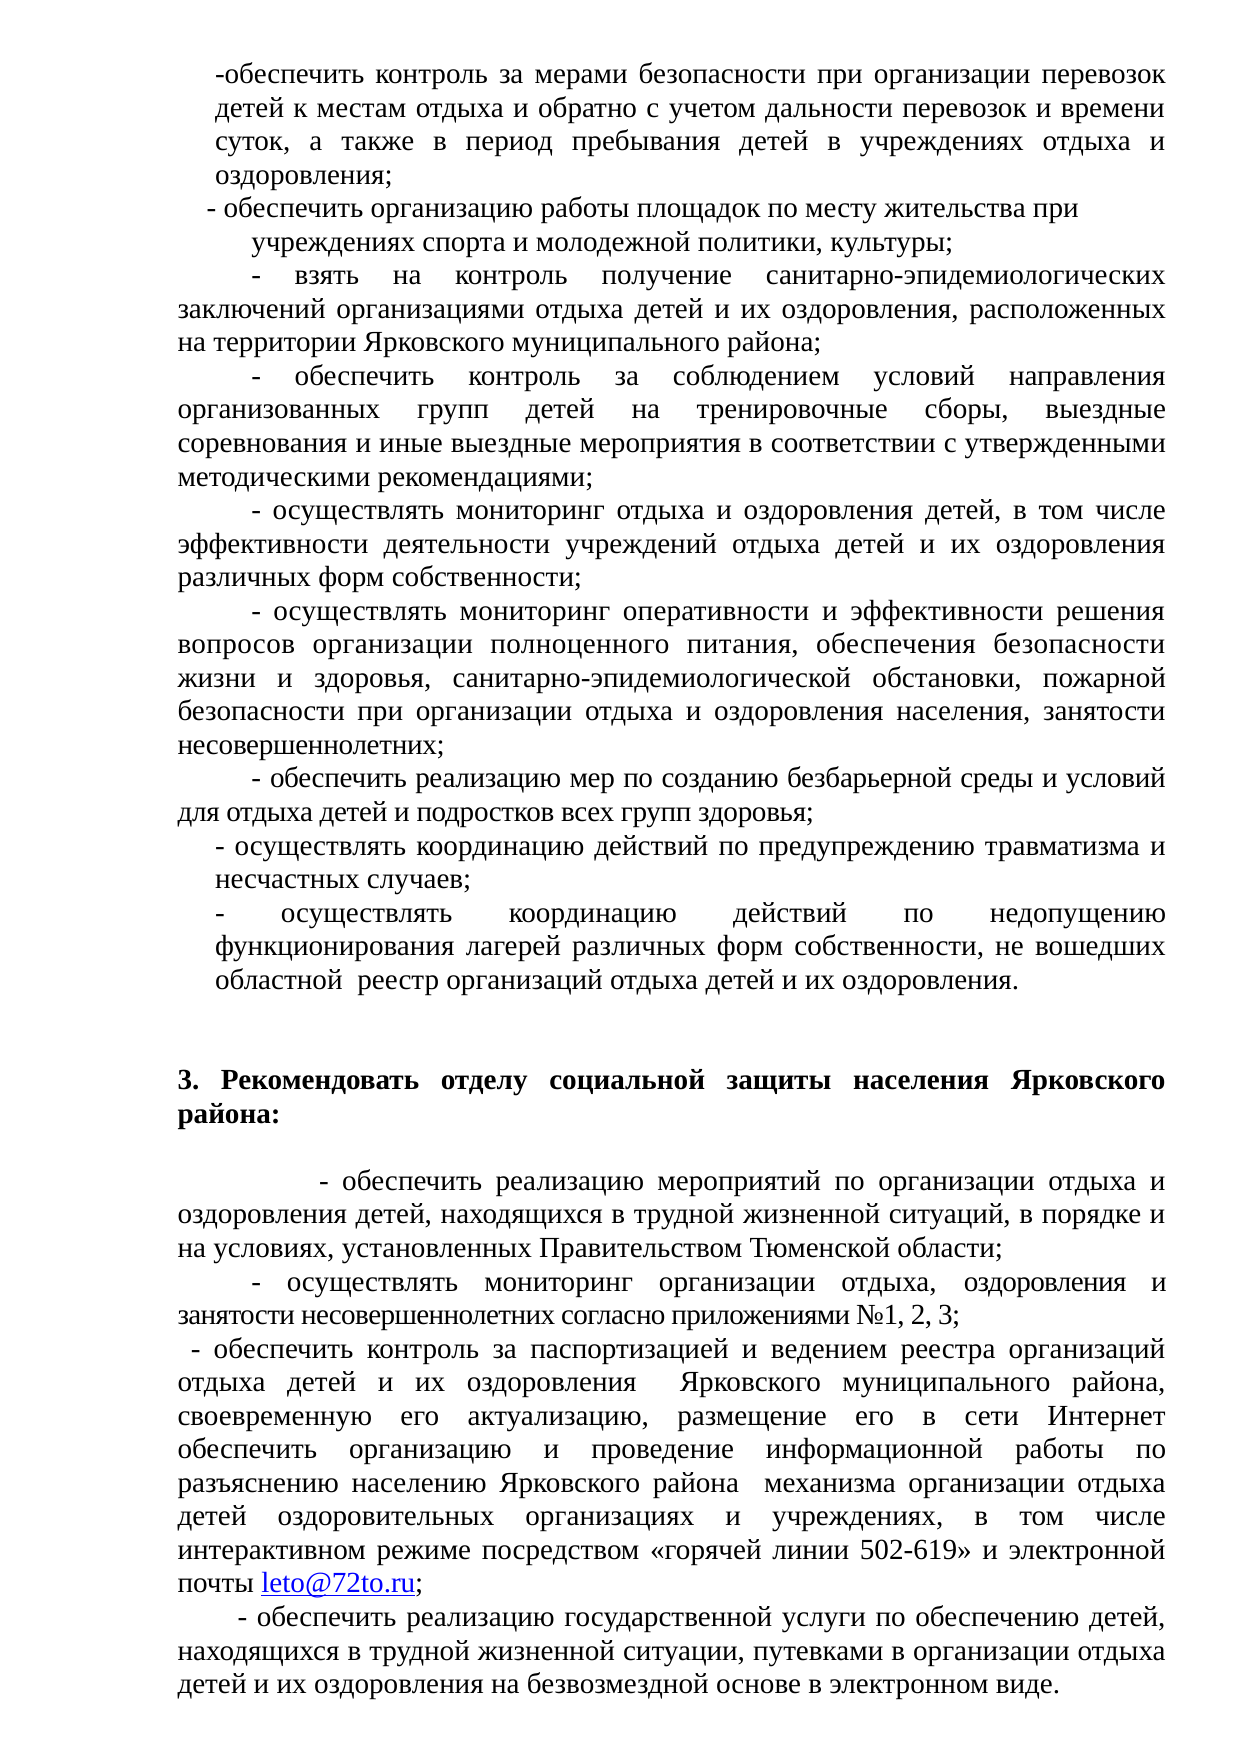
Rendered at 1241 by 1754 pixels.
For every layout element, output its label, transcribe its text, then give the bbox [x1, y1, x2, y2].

text - осуществлять мониторинг оперативности и эффективности решения вопросов организации полноценного питания, обеспечения безопасности жизни и здоровья, санитарно-эпидемиологической обстановки, пожарной безопасности при организации отдыха и оздоровления населения, занятости несовершеннолетних; [177, 593, 1167, 761]
text - обеспечить контроль за соблюдением условий направления организованных групп детей на тренировочные сборы, выездные соревнования и иные выездные мероприятия в соответствии с утвержденными методическими рекомендациями; [177, 358, 1167, 492]
text -обеспечить контроль за мерами безопасности при организации перевозок детей к местам отдыха и обратно с учетом дальности перевозок и времени суток, а также в период пребывания детей в учреждениях отдыха и оздоровления; [215, 56, 1167, 190]
text - обеспечить реализацию мер по созданию безбарьерной среды и условий для отдыха детей и подростков всех групп здоровья; [177, 761, 1167, 828]
text - осуществлять мониторинг организации отдыха, оздоровления и занятости несовершеннолетних согласно приложениями №1, 2, 3; [177, 1264, 1167, 1331]
text - осуществлять координацию действий по недопущению функционирования лагерей различных форм собственности, не вошедших областной реестр организаций отдыха детей и их оздоровления. [215, 895, 1167, 995]
text - обеспечить реализацию мероприятий по организации отдыха и оздоровления детей, находящихся в трудной жизненной ситуаций, в порядке и на условиях, установленных Правительством Тюменской области; [177, 1163, 1167, 1264]
text - взять на контроль получение санитарно-эпидемиологических заключений организациями отдыха детей и их оздоровления, расположенных на территории Ярковского муниципального района; [177, 257, 1167, 358]
text - осуществлять мониторинг отдыха и оздоровления детей, в том числе эффективности деятельности учреждений отдыха детей и их оздоровления различных форм собственности; [177, 492, 1167, 593]
text - осуществлять координацию действий по предупреждению травматизма и несчастных случаев; [215, 828, 1167, 895]
text - обеспечить организацию работы площадок по месту жительства при [177, 190, 1167, 224]
text учреждениях спорта и молодежной политики, культуры; [177, 224, 1167, 257]
text 3. Рекомендовать отделу социальной защиты населения Ярковского района: [177, 1062, 1167, 1129]
text - обеспечить контроль за паспортизацией и ведением реестра организаций отдыха детей и их оздоровления Ярковского муниципального района, своевременную его актуализацию, размещение его в сети Интернет обеспечить организацию и проведение информационной работы по разъяснению населению Ярковского района механизма организации отдыха детей оздоровительных организациях и учреждениях, в том числе интерактивном режиме посредством «горячей линии 502-619» и электронной почты leto@72to.ru; [177, 1331, 1167, 1599]
text - обеспечить реализацию государственной услуги по обеспечению детей, находящихся в трудной жизненной ситуации, путевками в организации отдыха детей и их оздоровления на безвозмездной основе в электронном виде. [177, 1599, 1167, 1700]
